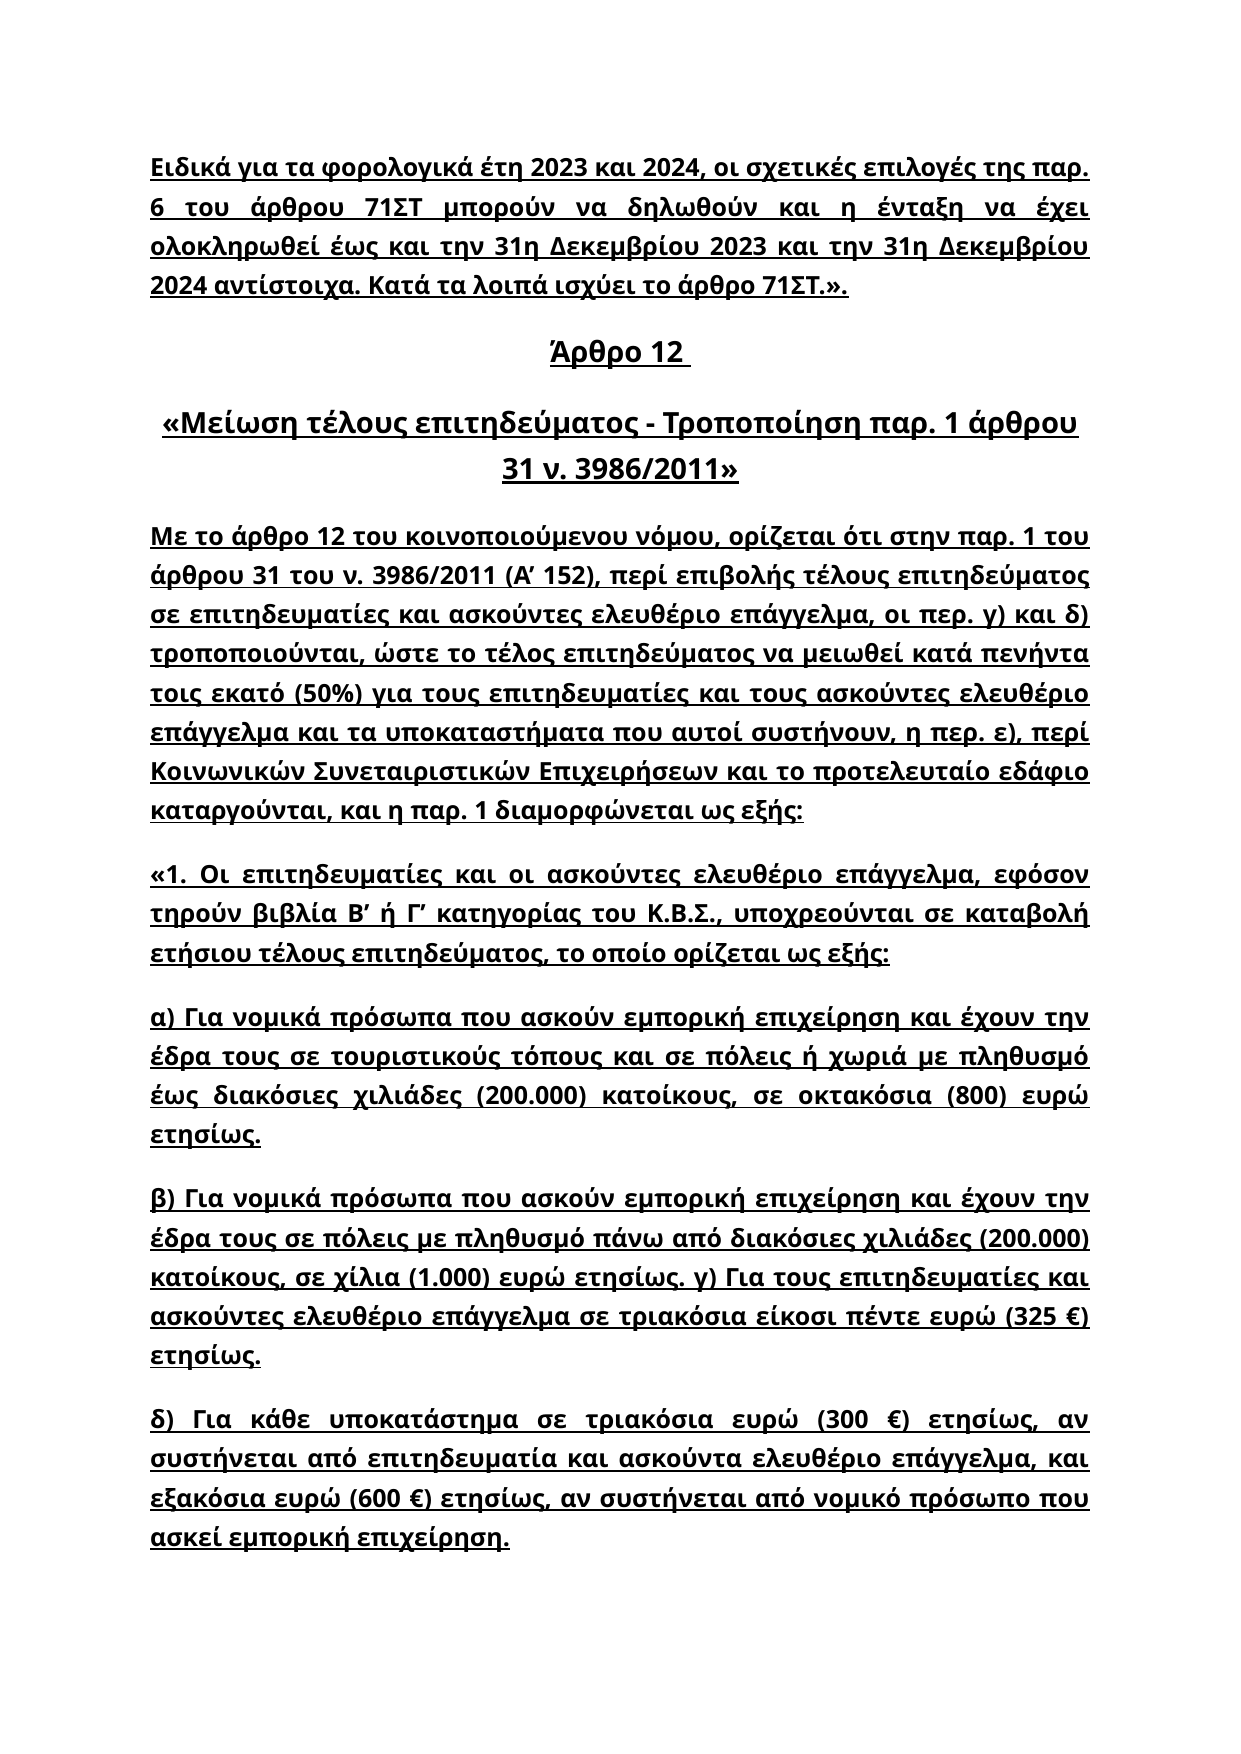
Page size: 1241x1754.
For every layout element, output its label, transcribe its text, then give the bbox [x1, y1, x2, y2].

text τροποποιούνται, ώστε το τέλος επιτηδεύματος να μειωθεί κατά πενήντα [150, 628, 1090, 665]
text Κοινωνικών Συνεταιριστικών Επιχειρήσεων και το προτελευταίο εδάφιο [150, 745, 1090, 782]
text β) Για νομικά πρόσωπα που ασκούν εμπορική επιχείρηση και έχουν την [150, 1181, 1090, 1210]
text Με το άρθρο 12 του κοινοποιούμενου νόμου, ορίζεται ότι στην παρ. 1 του [150, 518, 1090, 547]
text άρθρου 31 του ν. 3986/2011 (Α’ 152), περί επιβολής τέλους επιτηδεύματος [150, 549, 1090, 587]
text ασκούντες ελευθέριο επάγγελμα σε τριακόσια είκοσι πέντε ευρώ (325 €) [150, 1290, 1090, 1327]
text καταργούνται, και η παρ. 1 διαμορφώνεται ως εξής: [150, 784, 1090, 827]
text 6 του άρθρου 71ΣΤ μπορούν να δηλωθούν και η ένταξη να έχει [150, 181, 1090, 218]
text 2024 αντίστοιχα. Κατά τα λοιπά ισχύει το άρθρο 71ΣΤ.». [150, 259, 1090, 302]
text Ειδικά για τα φορολογικά έτη 2023 και 2024, οι σχετικές επιλογές της παρ. [150, 150, 1090, 179]
text ετησίως. [150, 1329, 1090, 1372]
text συστήνεται από επιτηδευματία και ασκούντα ελευθέριο επάγγελμα, και [150, 1433, 1090, 1470]
text α) Για νομικά πρόσωπα που ασκούν εμπορική επιχείρηση και έχουν την [150, 999, 1090, 1028]
subtitle «Μείωση τέλους επιτηδεύματος - Τροποποίηση παρ. 1 άρθρου 31 ν. 3986/2011» [150, 402, 1090, 488]
text «1. Οι επιτηδευματίες και οι ασκούντες ελευθέριο επάγγελμα, εφόσον [150, 857, 1090, 886]
text ετήσιου τέλους επιτηδεύματος, το οποίο ορίζεται ως εξής: [150, 927, 1090, 969]
text τηρούν βιβλία Β’ ή Γ’ κατηγορίας του Κ.Β.Σ., υποχρεούνται σε καταβολή [150, 888, 1090, 925]
text τοις εκατό (50%) για τους επιτηδευματίες και τους ασκούντες ελευθέριο [150, 667, 1090, 704]
text έδρα τους σε τουριστικούς τόπους και σε πόλεις ή χωριά με πληθυσμό [150, 1030, 1090, 1067]
text δ) Για κάθε υποκατάστημα σε τριακόσια ευρώ (300 €) ετησίως, αν [150, 1402, 1090, 1431]
text σε επιτηδευματίες και ασκούντες ελευθέριο επάγγελμα, οι περ. γ) και δ) [150, 588, 1090, 626]
text ετησίως. [150, 1108, 1090, 1151]
text ολοκληρωθεί έως και την 31η Δεκεμβρίου 2023 και την 31η Δεκεμβρίου [150, 220, 1090, 257]
text ασκεί εμπορική επιχείρηση. [150, 1511, 1090, 1553]
text κατοίκους, σε χίλια (1.000) ευρώ ετησίως. γ) Για τους επιτηδευματίες και [150, 1251, 1090, 1288]
subtitle Άρθρο 12 [150, 332, 1090, 371]
text έως διακόσιες χιλιάδες (200.000) κατοίκους, σε οκτακόσια (800) ευρώ [150, 1069, 1090, 1107]
text επάγγελμα και τα υποκαταστήματα που αυτοί συστήνουν, η περ. ε), περί [150, 706, 1090, 743]
text έδρα τους σε πόλεις με πληθυσμό πάνω από διακόσιες χιλιάδες (200.000) [150, 1212, 1090, 1249]
text εξακόσια ευρώ (600 €) ετησίως, αν συστήνεται από νομικό πρόσωπο που [150, 1472, 1090, 1509]
